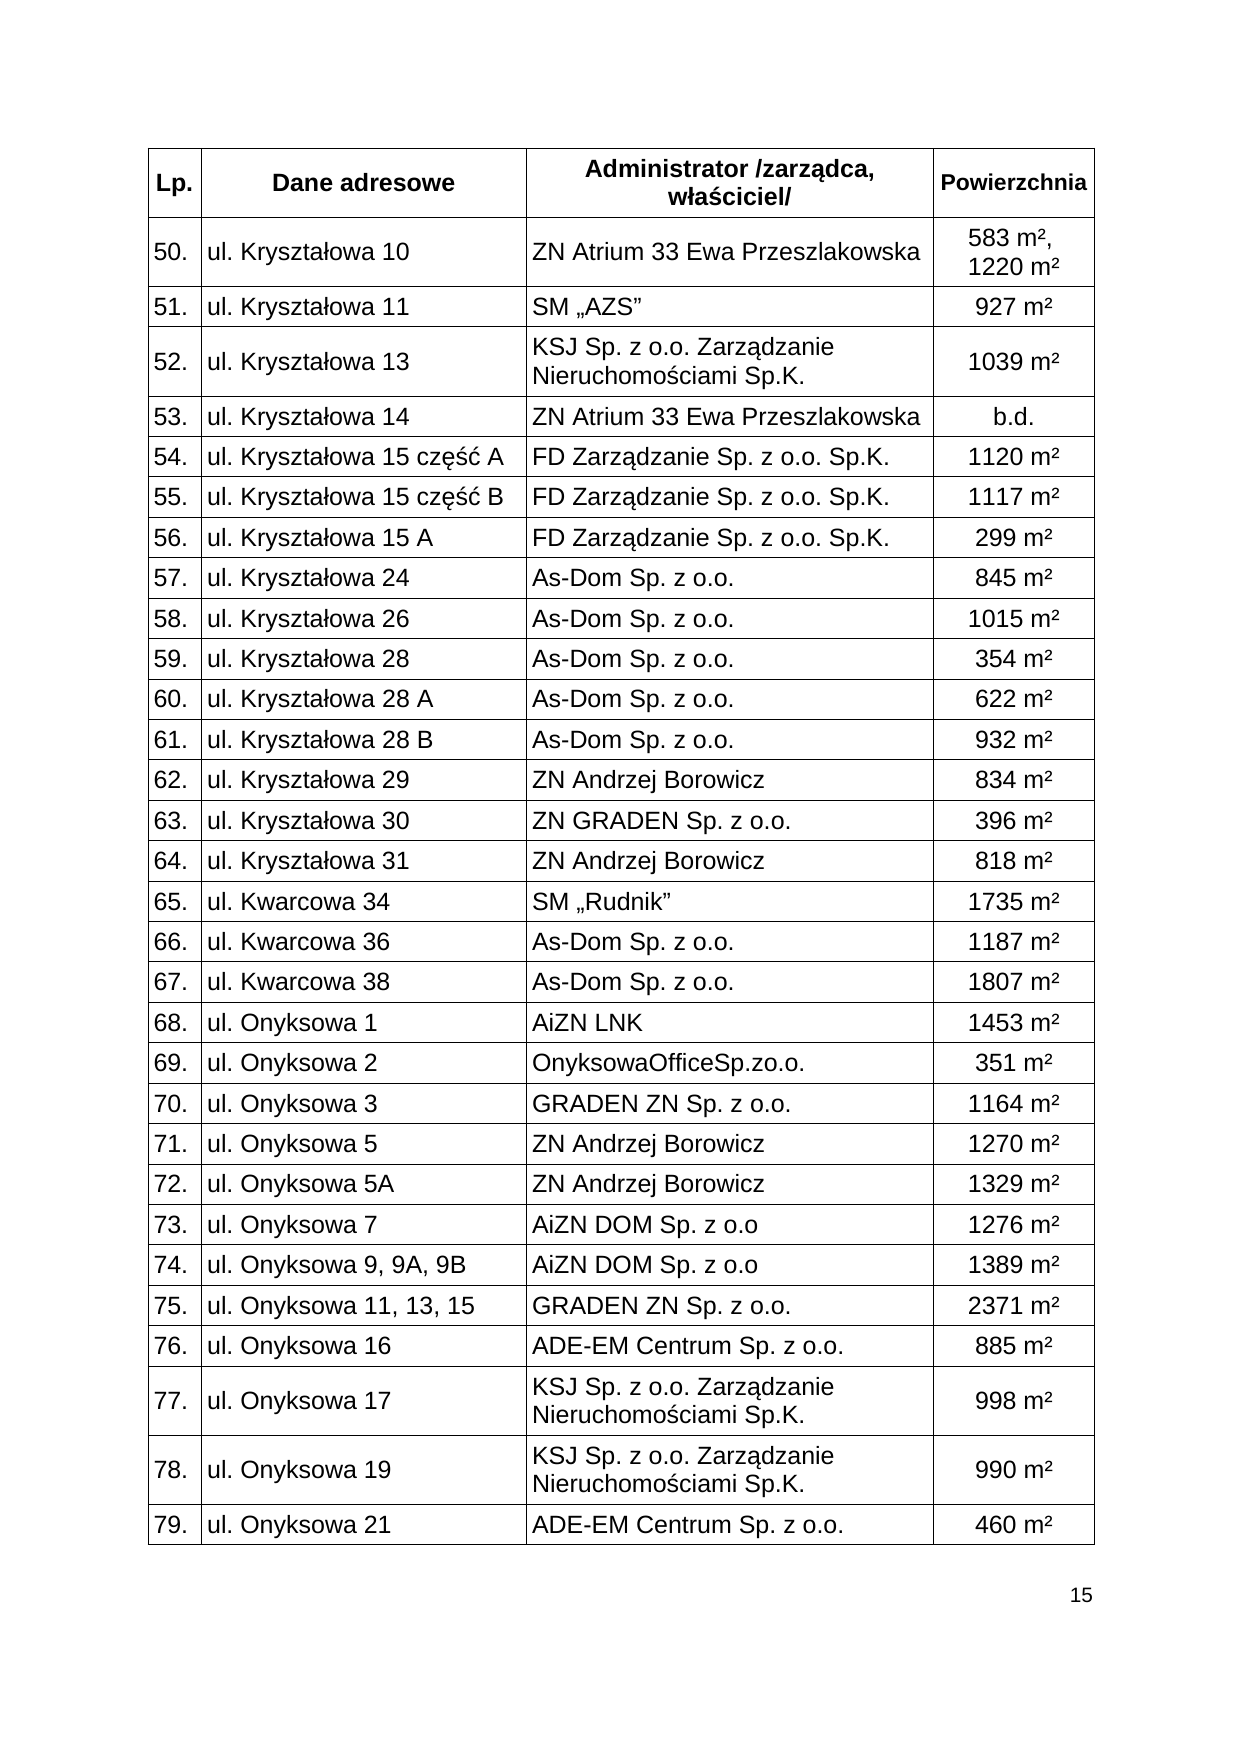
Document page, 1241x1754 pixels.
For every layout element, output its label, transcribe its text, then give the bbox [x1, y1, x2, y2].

table_cell ul. Kryształowa 11 [202, 287, 526, 326]
table_cell KSJ Sp. z o.o. Zarządzanie Nieruchomościami Sp.K. [527, 327, 933, 396]
table_cell 1120 m² [934, 437, 1094, 476]
table_cell 927 m² [934, 287, 1094, 326]
table_cell As-Dom Sp. z o.o. [527, 962, 933, 1002]
table_cell 396 m² [934, 801, 1094, 840]
table_cell [149, 1003, 201, 1042]
table_cell ul. Onyksowa 9, 9A, 9B [202, 1245, 526, 1285]
table_cell [149, 1165, 201, 1204]
table_cell As-Dom Sp. z o.o. [527, 599, 933, 638]
table_cell ul. Onyksowa 5 [202, 1124, 526, 1163]
table_cell ul. Kryształowa 14 [202, 397, 526, 436]
table_cell [149, 1436, 201, 1504]
table_cell 998 m² [934, 1367, 1094, 1435]
table_cell SM „AZS” [527, 287, 933, 326]
table_cell [149, 760, 201, 800]
table_cell ul. Onyksowa 16 [202, 1326, 526, 1366]
table_cell [149, 882, 201, 921]
table_cell [149, 1084, 201, 1123]
table_cell ZN Andrzej Borowicz [527, 1165, 933, 1204]
table_cell [149, 558, 201, 598]
table_cell [149, 639, 201, 678]
table_cell ul. Kryształowa 15 część A [202, 437, 526, 476]
table_cell KSJ Sp. z o.o. Zarządzanie Nieruchomościami Sp.K. [527, 1367, 933, 1435]
table_cell 622 m² [934, 680, 1094, 719]
table_cell 885 m² [934, 1326, 1094, 1366]
table_cell ZN GRADEN Sp. z o.o. [527, 801, 933, 840]
table_cell ZN Atrium 33 Ewa Przeszlakowska [527, 218, 933, 286]
table_cell ul. Kryształowa 28 B [202, 720, 526, 759]
table_cell OnyksowaOfficeSp.zo.o. [527, 1043, 933, 1083]
table_cell [149, 922, 201, 961]
table_cell AiZN LNK [527, 1003, 933, 1042]
table_cell 818 m² [934, 841, 1094, 881]
table_cell ul. Kwarcowa 36 [202, 922, 526, 961]
table_cell ul. Onyksowa 5A [202, 1165, 526, 1204]
table_cell ZN Andrzej Borowicz [527, 1124, 933, 1163]
table_cell ul. Kryształowa 29 [202, 760, 526, 800]
table_cell [149, 801, 201, 840]
table_cell 1735 m² [934, 882, 1094, 921]
table_cell 1329 m² [934, 1165, 1094, 1204]
table_cell As-Dom Sp. z o.o. [527, 639, 933, 678]
table_cell ul. Onyksowa 21 [202, 1505, 526, 1544]
table_cell ZN Atrium 33 Ewa Przeszlakowska [527, 397, 933, 436]
table_cell 354 m² [934, 639, 1094, 678]
table_cell 1015 m² [934, 599, 1094, 638]
table_cell As-Dom Sp. z o.o. [527, 720, 933, 759]
table_cell As-Dom Sp. z o.o. [527, 922, 933, 961]
table_cell 2371 m² [934, 1286, 1094, 1325]
table_cell b.d. [934, 397, 1094, 436]
table_cell 1187 m² [934, 922, 1094, 961]
table_cell KSJ Sp. z o.o. Zarządzanie Nieruchomościami Sp.K. [527, 1436, 933, 1504]
table_cell ul. Onyksowa 19 [202, 1436, 526, 1504]
table_cell ADE-EM Centrum Sp. z o.o. [527, 1505, 933, 1544]
table_cell [149, 599, 201, 638]
table_cell [149, 720, 201, 759]
table_cell 460 m² [934, 1505, 1094, 1544]
table_cell GRADEN ZN Sp. z o.o. [527, 1084, 933, 1123]
table_cell As-Dom Sp. z o.o. [527, 558, 933, 598]
table_cell ul. Onyksowa 2 [202, 1043, 526, 1083]
table_cell [149, 218, 201, 286]
table_cell ul. Kryształowa 28 [202, 639, 526, 678]
table_cell 1453 m² [934, 1003, 1094, 1042]
table_cell [149, 287, 201, 326]
table_cell ADE-EM Centrum Sp. z o.o. [527, 1326, 933, 1366]
table_cell [149, 680, 201, 719]
table_cell AiZN DOM Sp. z o.o [527, 1245, 933, 1285]
table_cell ul. Kwarcowa 34 [202, 882, 526, 921]
table_cell [149, 1124, 201, 1163]
table_header Powierzchnia [934, 149, 1094, 217]
table_cell [149, 437, 201, 476]
table_cell As-Dom Sp. z o.o. [527, 680, 933, 719]
table_cell 1389 m² [934, 1245, 1094, 1285]
table_cell [149, 1505, 201, 1544]
table_cell ul. Kryształowa 15 A [202, 518, 526, 557]
table_cell 1164 m² [934, 1084, 1094, 1123]
table_cell ul. Kwarcowa 38 [202, 962, 526, 1002]
table_cell [149, 327, 201, 396]
table_cell ul. Kryształowa 31 [202, 841, 526, 881]
table_cell ul. Onyksowa 11, 13, 15 [202, 1286, 526, 1325]
table_cell ul. Kryształowa 13 [202, 327, 526, 396]
table_cell [149, 518, 201, 557]
table_header Dane adresowe [202, 149, 526, 217]
table_cell 990 m² [934, 1436, 1094, 1504]
table_cell ul. Kryształowa 24 [202, 558, 526, 598]
table_cell ZN Andrzej Borowicz [527, 841, 933, 881]
table_cell FD Zarządzanie Sp. z o.o. Sp.K. [527, 437, 933, 476]
table_cell 1117 m² [934, 477, 1094, 517]
table_cell ul. Kryształowa 15 część B [202, 477, 526, 517]
table_cell [149, 1205, 201, 1244]
table_cell ul. Onyksowa 17 [202, 1367, 526, 1435]
table_cell [149, 477, 201, 517]
table_cell ul. Onyksowa 7 [202, 1205, 526, 1244]
table_cell [149, 841, 201, 881]
table_cell [149, 1286, 201, 1325]
table_cell 845 m² [934, 558, 1094, 598]
table_cell [149, 1367, 201, 1435]
table_header Administrator /zarządca, właściciel/ [527, 149, 933, 217]
table_cell [149, 1043, 201, 1083]
table_cell 299 m² [934, 518, 1094, 557]
table_cell 1276 m² [934, 1205, 1094, 1244]
table_cell GRADEN ZN Sp. z o.o. [527, 1286, 933, 1325]
table_cell ul. Kryształowa 30 [202, 801, 526, 840]
table_cell ul. Kryształowa 28 A [202, 680, 526, 719]
table_cell [149, 397, 201, 436]
table_cell FD Zarządzanie Sp. z o.o. Sp.K. [527, 518, 933, 557]
table_cell [149, 1245, 201, 1285]
table_cell ul. Kryształowa 26 [202, 599, 526, 638]
table_cell ul. Onyksowa 3 [202, 1084, 526, 1123]
table_cell 1270 m² [934, 1124, 1094, 1163]
table_cell ZN Andrzej Borowicz [527, 760, 933, 800]
table_cell [149, 962, 201, 1002]
table_cell [149, 1326, 201, 1366]
table_cell 583 m², 1220 m² [934, 218, 1094, 286]
table_header Lp. [149, 149, 201, 217]
table_cell ul. Onyksowa 1 [202, 1003, 526, 1042]
table_cell 351 m² [934, 1043, 1094, 1083]
table_cell 932 m² [934, 720, 1094, 759]
table_cell 1807 m² [934, 962, 1094, 1002]
table_cell SM „Rudnik” [527, 882, 933, 921]
table_cell FD Zarządzanie Sp. z o.o. Sp.K. [527, 477, 933, 517]
table_cell ul. Kryształowa 10 [202, 218, 526, 286]
table_cell 834 m² [934, 760, 1094, 800]
table_cell AiZN DOM Sp. z o.o [527, 1205, 933, 1244]
table_cell 1039 m² [934, 327, 1094, 396]
